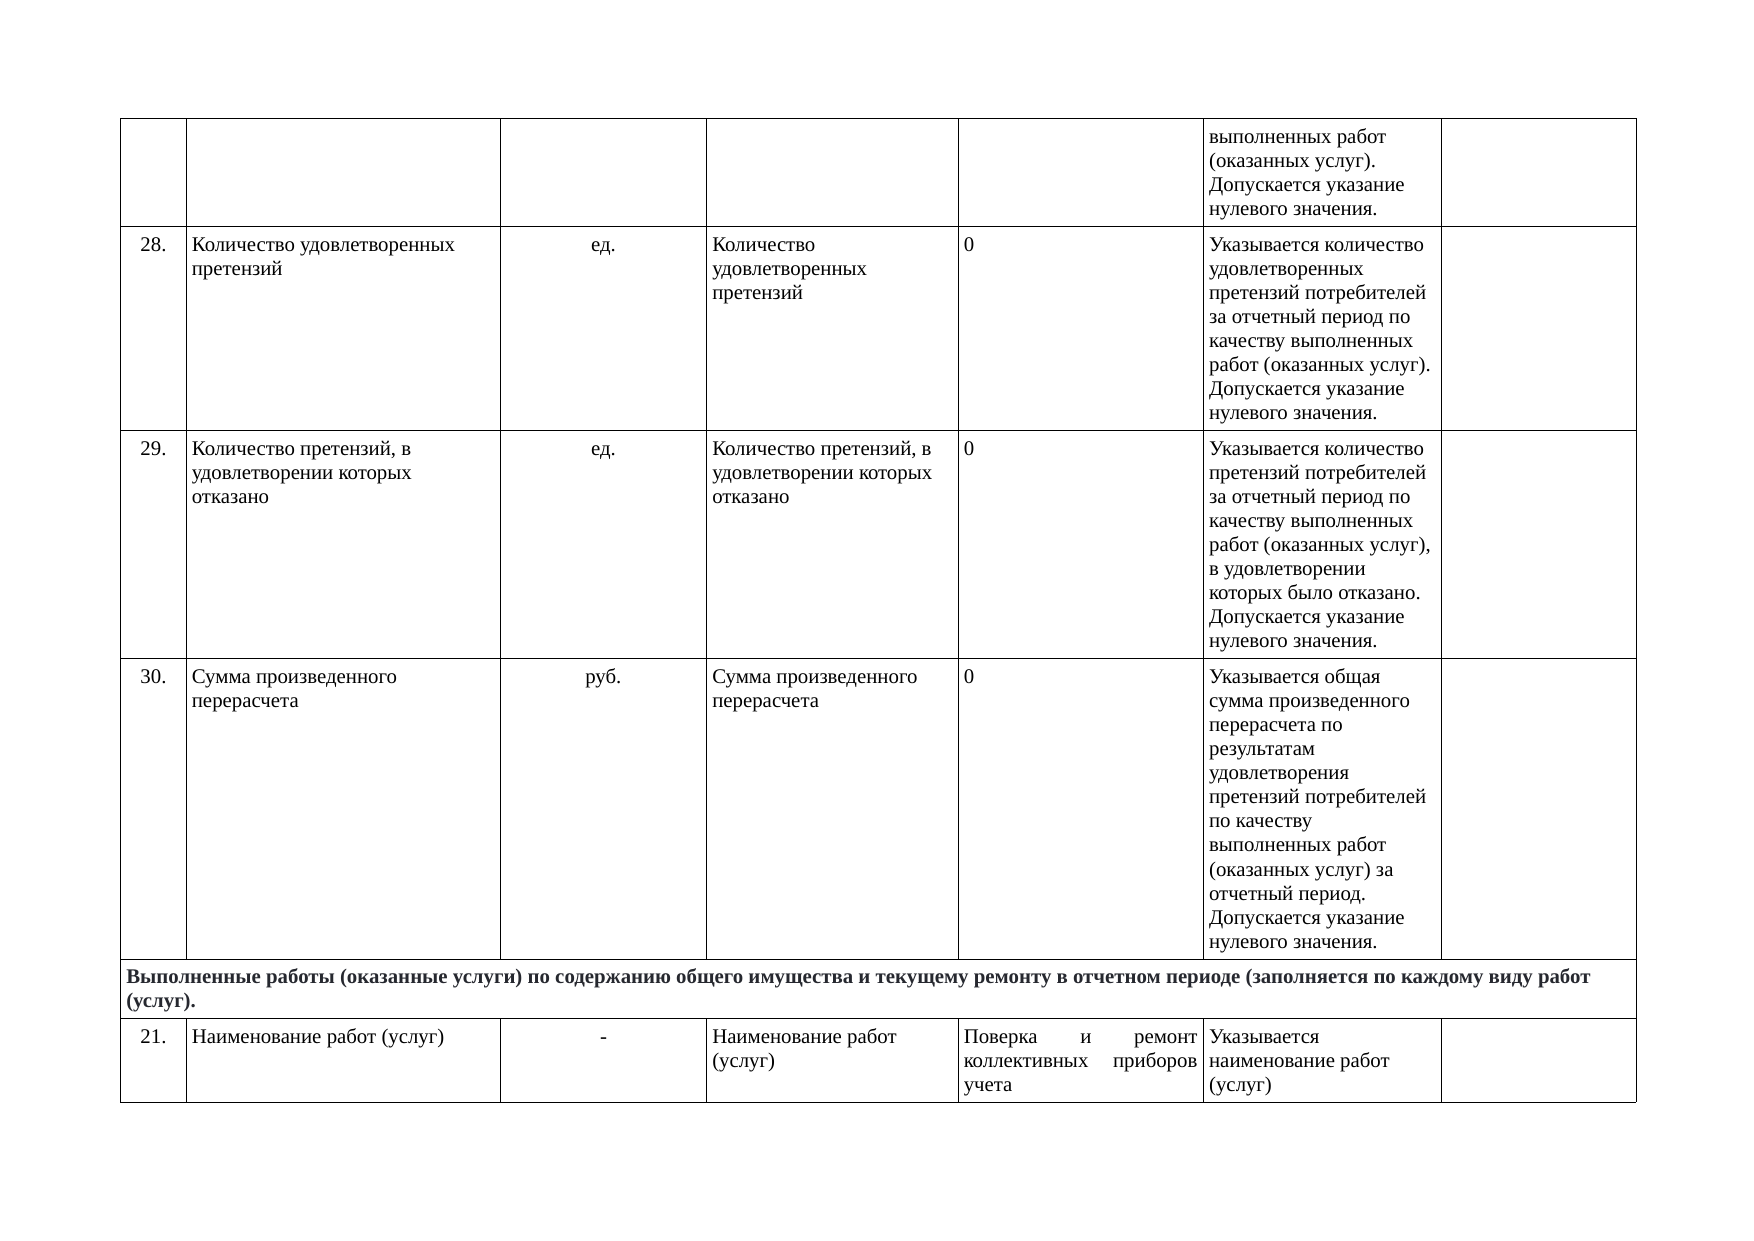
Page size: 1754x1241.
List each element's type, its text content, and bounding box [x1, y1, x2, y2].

table_cell Количество удовлетворенных претензий [707, 227, 958, 430]
table_cell выполненных работ (оказанных услуг). Допускается указание нулевого значения. [1204, 119, 1441, 226]
table_cell [1442, 431, 1636, 658]
table_cell 29. [121, 431, 186, 658]
table_cell - [501, 1019, 706, 1102]
table_cell Количество претензий, в удовлетворении которых отказано [707, 431, 958, 658]
table_cell Количество удовлетворенных претензий [187, 227, 500, 430]
table_cell [707, 119, 958, 226]
table_cell 0 [959, 227, 1203, 430]
table_cell руб. [501, 659, 706, 958]
table_cell [501, 119, 706, 226]
table_cell 21. [121, 1019, 186, 1102]
table_cell Указывается количество претензий потребителей за отчетный период по качеству выполненных работ (оказанных услуг), в удовлетворении которых было отказано. Допускается указание нулевого значения. [1204, 431, 1441, 658]
table_cell [187, 119, 500, 226]
table_cell [121, 119, 186, 226]
table_cell Количество претензий, в удовлетворении которых отказано [187, 431, 500, 658]
table_cell Указывается общая сумма произведенного перерасчета по результатам удовлетворения претензий потребителей по качеству выполненных работ (оказанных услуг) за отчетный период. Допускается указание нулевого значения. [1204, 659, 1441, 958]
table_cell 30. [121, 659, 186, 958]
table_cell [1442, 1019, 1636, 1102]
table_cell [1442, 119, 1636, 226]
table_cell 28. [121, 227, 186, 430]
table_cell Наименование работ (услуг) [707, 1019, 958, 1102]
table_cell Наименование работ (услуг) [187, 1019, 500, 1102]
table_cell [1442, 227, 1636, 430]
table_cell Выполненные работы (оказанные услуги) по содержанию общего имущества и текущему ремонту в отчетном периоде (заполняется по каждому виду работ (услуг). [121, 960, 1636, 1018]
table_cell 0 [959, 659, 1203, 958]
table_cell [1442, 659, 1636, 958]
table_cell ед. [501, 227, 706, 430]
table_cell 0 [959, 431, 1203, 658]
table_cell Сумма произведенного перерасчета [707, 659, 958, 958]
table_cell Сумма произведенного перерасчета [187, 659, 500, 958]
table_cell Указывается количество удовлетворенных претензий потребителей за отчетный период по качеству выполненных работ (оказанных услуг). Допускается указание нулевого значения. [1204, 227, 1441, 430]
table_cell [959, 119, 1203, 226]
table_cell Указывается наименование работ (услуг) [1204, 1019, 1441, 1102]
table_cell ед. [501, 431, 706, 658]
table_cell Поверка и ремонт коллективных приборов учета [959, 1019, 1203, 1102]
